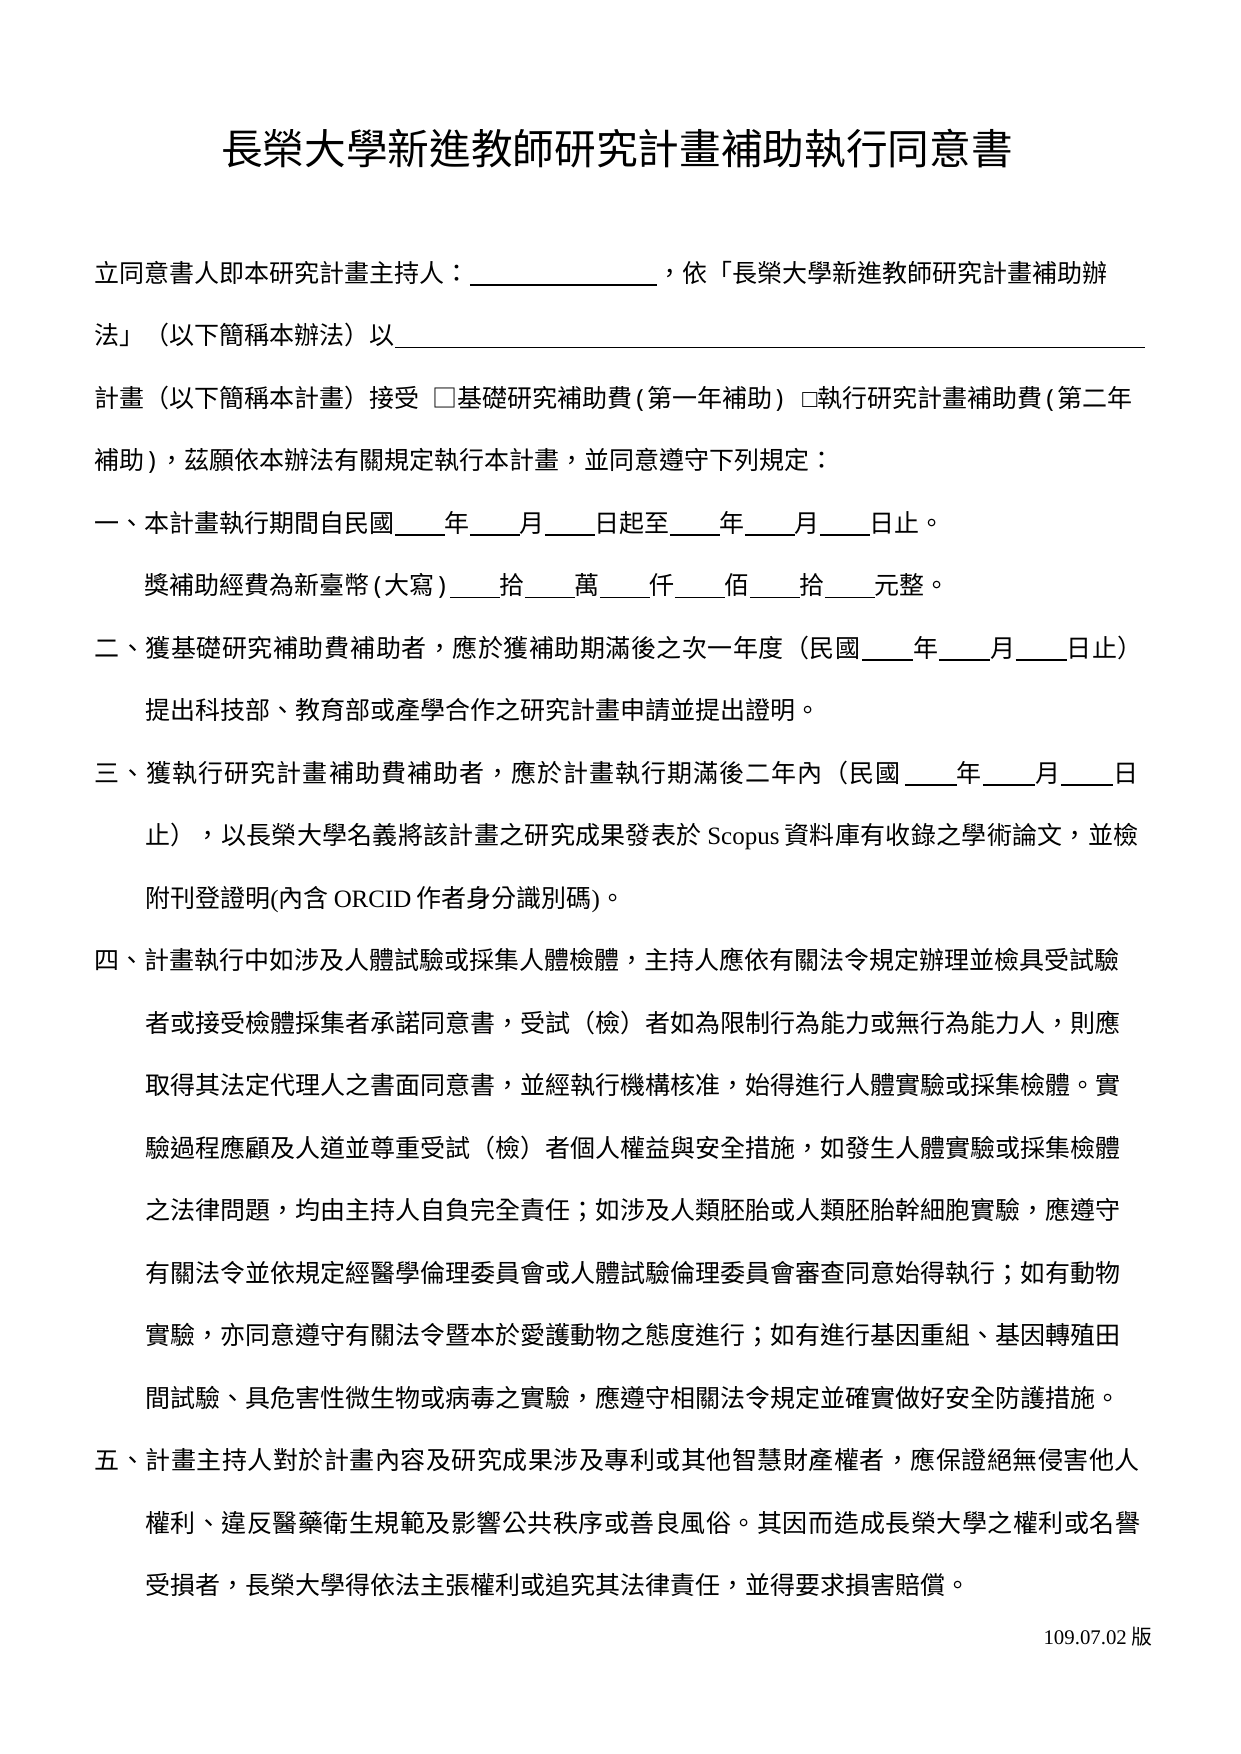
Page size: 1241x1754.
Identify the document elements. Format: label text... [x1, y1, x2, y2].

text 四、計畫執行中如涉及人體試驗或採集人體檢體，主持人應依有關法令規定辦理並檢具受試驗者或接受檢體採集者承諾同意書，受試（檢）者如為限制行為能力或無行為能力人，則應取得其法定代理人之書面同意書，並經執行機構核准，始得進行人體實驗或採集檢體。實驗過程應顧及人道並尊重受試（檢）者個人權益與安全措施，如發生人體實驗或採集檢體之法律問題，均由主持人自負完全責任；如涉及人類胚胎或人類胚胎幹細胞實驗，應遵守有關法令並依規定經醫學倫理委員會或人體試驗倫理委員會審查同意始得執行；如有動物實驗，亦同意遵守有關法令暨本於愛護動物之態度進行；如有進行基因重組、基因轉殖田間試驗、具危害性微生物或病毒之實驗，應遵守相關法令規定並確實做好安全防護措施。 [94, 917, 1143, 1417]
text 三、獲執行研究計畫補助費補助者，應於計畫執行期滿後二年內（民國 年 月 日止），以長榮大學名義將該計畫之研究成果發表於Scopus資料庫有收錄之學術論文，並檢附刊登證明(內含ORCID作者身分識別碼)。 [94, 729, 1138, 917]
text 獎補助經費為新臺幣(大寫) 拾 萬 仟 佰 拾 元整。 [144, 542, 1138, 604]
text 五、計畫主持人對於計畫內容及研究成果涉及專利或其他智慧財產權者，應保證絕無侵害他人權利、違反醫藥衛生規範及影響公共秩序或善良風俗。其因而造成長榮大學之權利或名譽受損者，長榮大學得依法主張權利或追究其法律責任，並得要求損害賠償。 [94, 1417, 1143, 1604]
text 一、本計畫執行期間自民國 年 月 日起至 年 月 日止。 [94, 479, 1138, 542]
text 二、獲基礎研究補助費補助者，應於獲補助期滿後之次一年度（民國 年 月 日止）提出科技部、教育部或產學合作之研究計畫申請並提出證明。 [94, 604, 1143, 729]
text 長榮大學新進教師研究計畫補助執行同意書 [94, 104, 1138, 167]
text [1181, 643, 1240, 702]
text 立同意書人即本研究計畫主持人： ，依「長榮大學新進教師研究計畫補助辦法」（以下簡稱本辦法）以 計畫（以下簡稱本計畫）接受 □基礎研究補助費(第一年補助) □執行研究計畫補助費(第二年補助)，茲願依本辦法有關規定執行本計畫，並同意遵守下列規定： [94, 229, 1146, 479]
